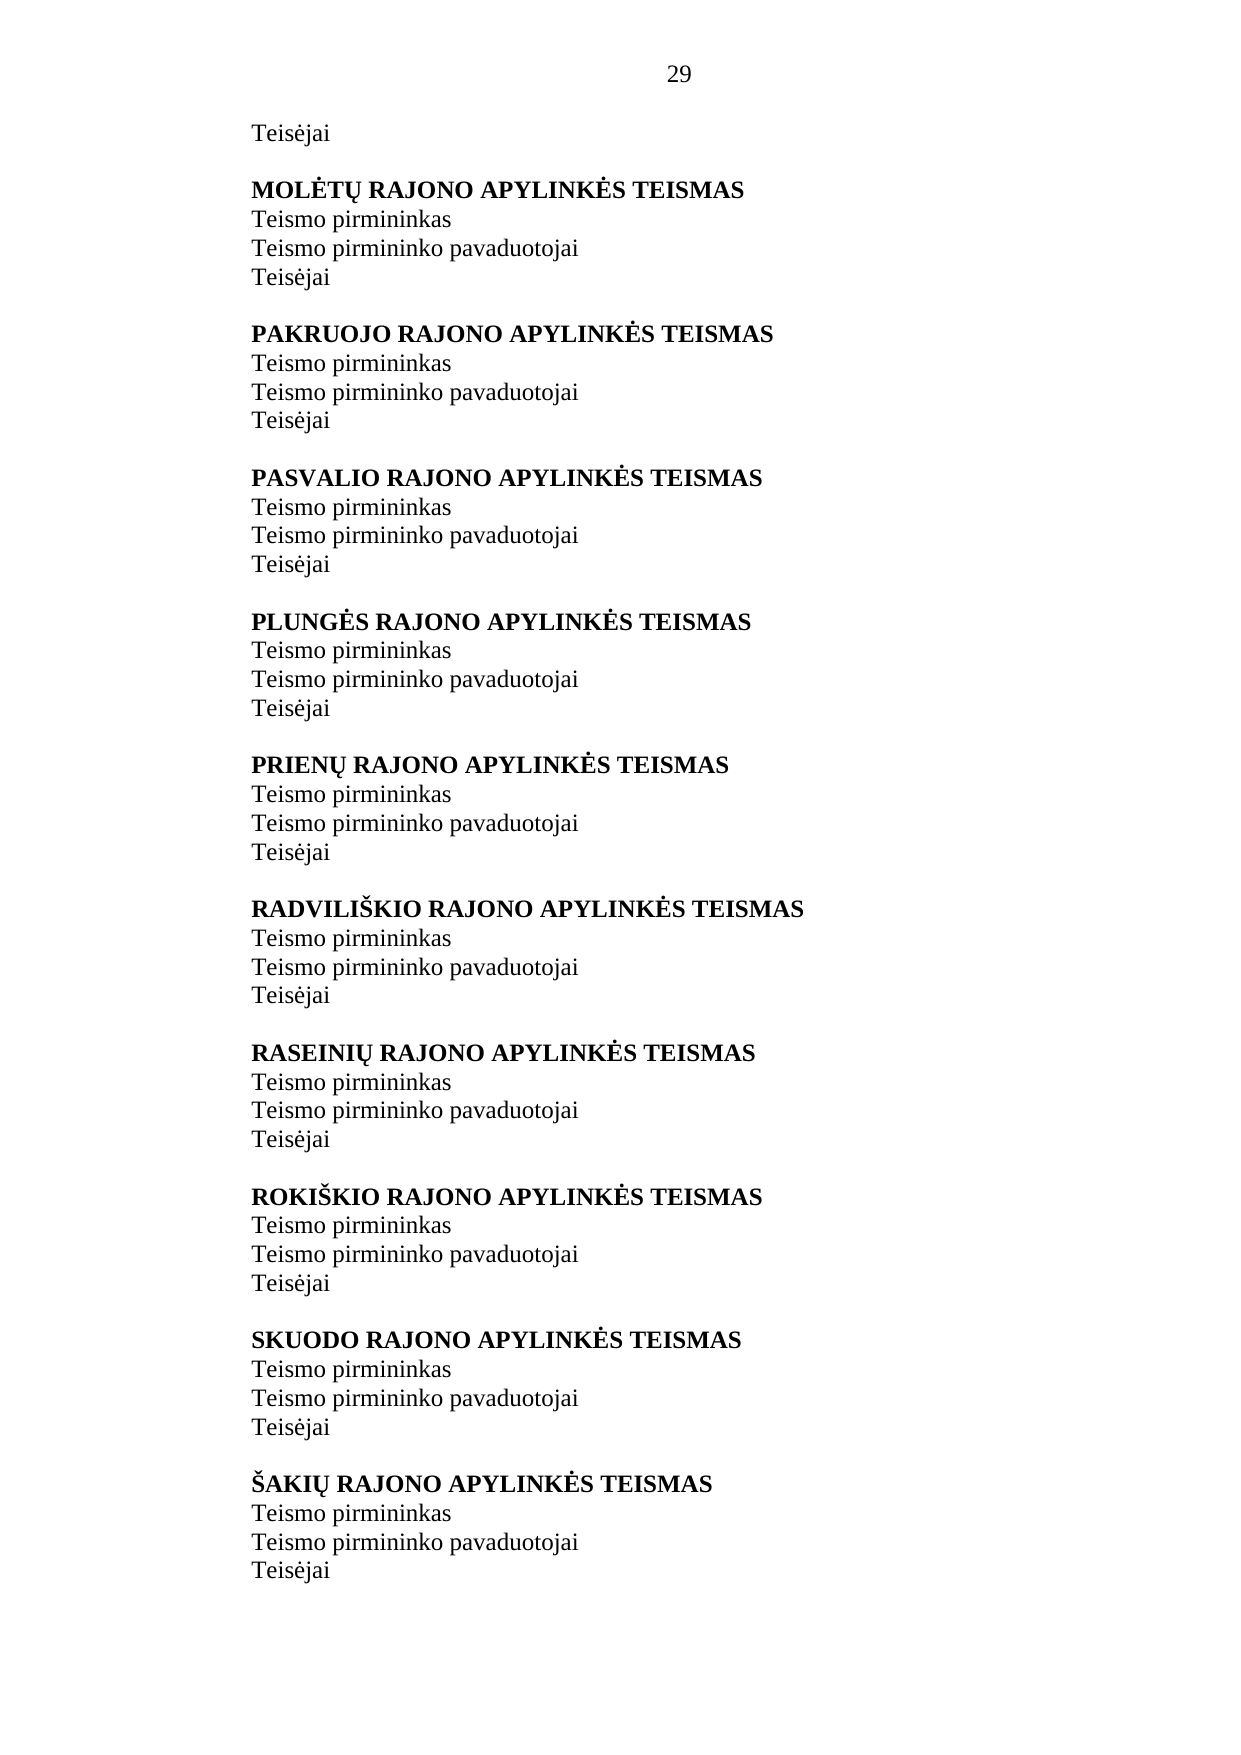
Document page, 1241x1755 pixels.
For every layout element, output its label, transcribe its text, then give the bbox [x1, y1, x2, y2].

text Teismo pirmininkas [177, 779, 1181, 808]
text Teisėjai [177, 693, 1181, 722]
text ŠAKIŲ RAJONO APYLINKĖS TEISMAS [177, 1469, 1181, 1498]
text Teisėjai [177, 549, 1181, 578]
text Teisėjai [177, 406, 1181, 434]
text Teisėjai [177, 118, 1181, 147]
text Teismo pirmininkas [177, 923, 1181, 952]
text Teismo pirmininkas [177, 636, 1181, 664]
text RASEINIŲ RAJONO APYLINKĖS TEISMAS [177, 1038, 1181, 1067]
text Teismo pirmininko pavaduotojai [177, 808, 1181, 837]
text Teismo pirmininkas [177, 1354, 1181, 1383]
text Teismo pirmininko pavaduotojai [177, 1239, 1181, 1268]
text MOLĖTŲ RAJONO APYLINKĖS TEISMAS [177, 176, 1181, 204]
text Teismo pirmininko pavaduotojai [177, 521, 1181, 549]
text SKUODO RAJONO APYLINKĖS TEISMAS [177, 1326, 1181, 1354]
text Teisėjai [177, 262, 1181, 291]
text Teismo pirmininko pavaduotojai [177, 233, 1181, 262]
text ROKIŠKIO RAJONO APYLINKĖS TEISMAS [177, 1182, 1181, 1211]
text PLUNGĖS RAJONO APYLINKĖS TEISMAS [177, 607, 1181, 636]
text Teismo pirmininko pavaduotojai [177, 1383, 1181, 1412]
text Teismo pirmininkas [177, 492, 1181, 521]
text Teismo pirmininko pavaduotojai [177, 952, 1181, 981]
text Teismo pirmininkas [177, 348, 1181, 377]
text Teismo pirmininkas [177, 1498, 1181, 1527]
text Teismo pirmininko pavaduotojai [177, 1096, 1181, 1124]
text Teisėjai [177, 1412, 1181, 1441]
text PAKRUOJO RAJONO APYLINKĖS TEISMAS [177, 319, 1181, 348]
text PRIENŲ RAJONO APYLINKĖS TEISMAS [177, 751, 1181, 779]
text Teismo pirmininkas [177, 1211, 1181, 1239]
text Teismo pirmininkas [177, 204, 1181, 233]
text Teismo pirmininkas [177, 1067, 1181, 1096]
text PASVALIO RAJONO APYLINKĖS TEISMAS [177, 463, 1181, 492]
text Teisėjai [177, 837, 1181, 866]
text Teismo pirmininko pavaduotojai [177, 1527, 1181, 1556]
text Teisėjai [177, 1556, 1181, 1584]
text Teismo pirmininko pavaduotojai [177, 377, 1181, 406]
text Teisėjai [177, 1268, 1181, 1297]
text Teisėjai [177, 981, 1181, 1009]
text Teismo pirmininko pavaduotojai [177, 664, 1181, 693]
text Teisėjai [177, 1124, 1181, 1153]
text RADVILIŠKIO RAJONO APYLINKĖS TEISMAS [177, 894, 1181, 923]
